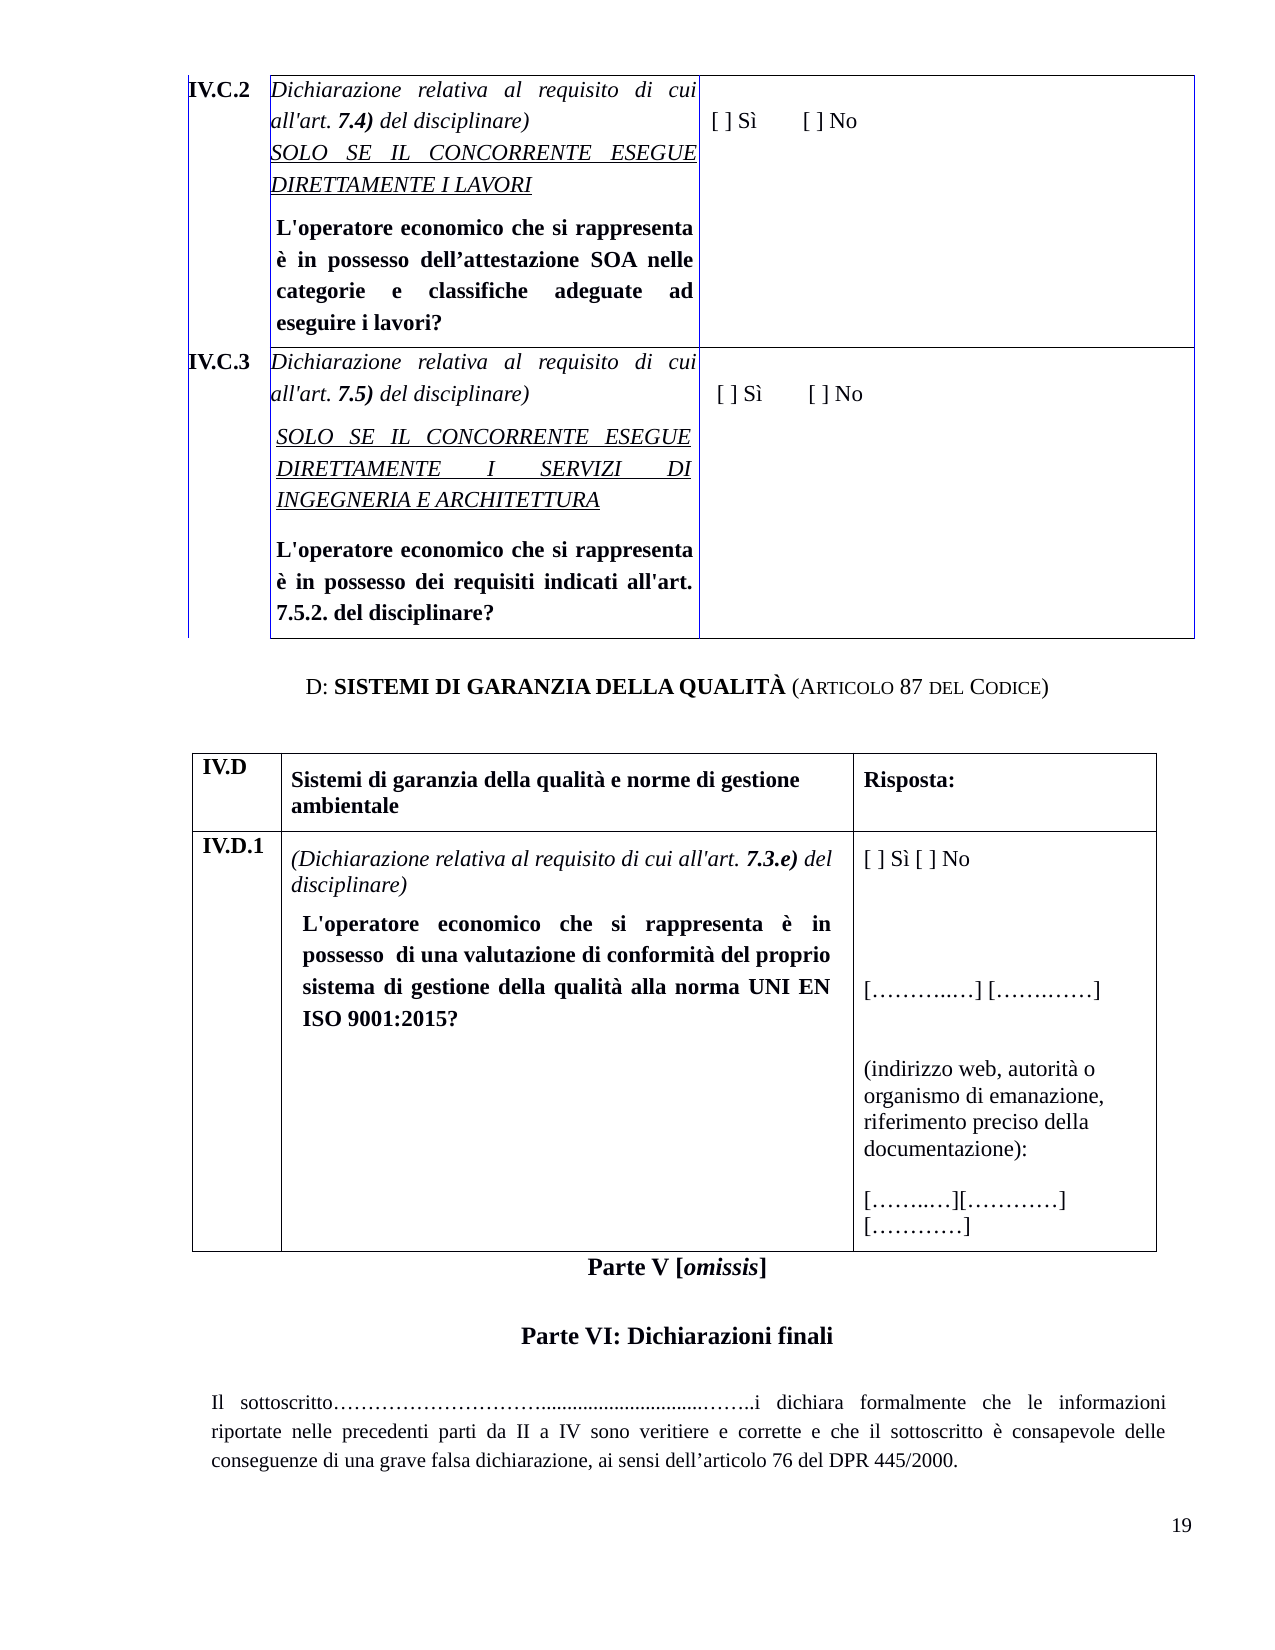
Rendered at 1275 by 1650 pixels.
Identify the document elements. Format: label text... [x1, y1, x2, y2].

table_cell Dichiarazione relativa al requisito di cui all'art. 7.4) del disciplinare) SOLO SE IL CONCORRENTE ESEGUE DIRETTAMENTE I LAVORI L'operatore economico che si rappresenta è in possesso dell’attestazione SOA nelle categorie e classifiche adeguate ad eseguire i lavori? [271, 76, 699, 347]
table_header Sistemi di garanzia della qualità e norme di gestione ambientale [282, 754, 853, 831]
table_cell IV.D.1 [193, 832, 281, 1251]
table_cell Dichiarazione relativa al requisito di cui all'art. 7.5) del disciplinare) SOLO SE IL CONCORRENTE ESEGUE DIRETTAMENTE I SERVIZI DI INGEGNERIA E ARCHITETTURA L'operatore economico che si rappresenta è in possesso dei requisiti indicati all'art. 7.5.2. del disciplinare? [271, 348, 699, 638]
text Parte V [omissis] [187, 1252, 1167, 1281]
table_cell [ ] Sì [ ] No [700, 76, 1194, 347]
table_cell [ ] Sì [ ] No [………..…] […….……] (indirizzo web, autorità o organismo di emanazione, riferimento preciso della documentazione): [……..…][…………][…………] [854, 832, 1156, 1251]
table_cell (Dichiarazione relativa al requisito di cui all'art. 7.3.e) del disciplinare) L'operatore economico che si rappresenta è in possesso di una valutazione di conformità del proprio sistema di gestione della qualità alla norma UNI EN ISO 9001:2015? [282, 832, 853, 1251]
table_cell IV.C.2 [189, 75, 270, 347]
title D: Sistemi di garanzia della qualità (Articolo 87 del Codice) [187, 673, 1167, 700]
text Parte VI: Dichiarazioni finali [187, 1321, 1167, 1350]
table_header Risposta: [854, 754, 1156, 831]
table_cell [ ] Sì [ ] No [700, 348, 1194, 638]
table_header IV.D [193, 754, 281, 831]
text Il sottoscritto…………………………...............................……..i dichiara formalmente che le informazioni riportate nelle precedenti parti da II a IV sono veritiere e corrette e che il sottoscritto è consapevole delle conseguenze di una grave falsa dichiarazione, ai sensi dell’articolo 76 del DPR 445/2000. [211, 1390, 1167, 1472]
table_cell IV.C.3 [189, 347, 270, 638]
